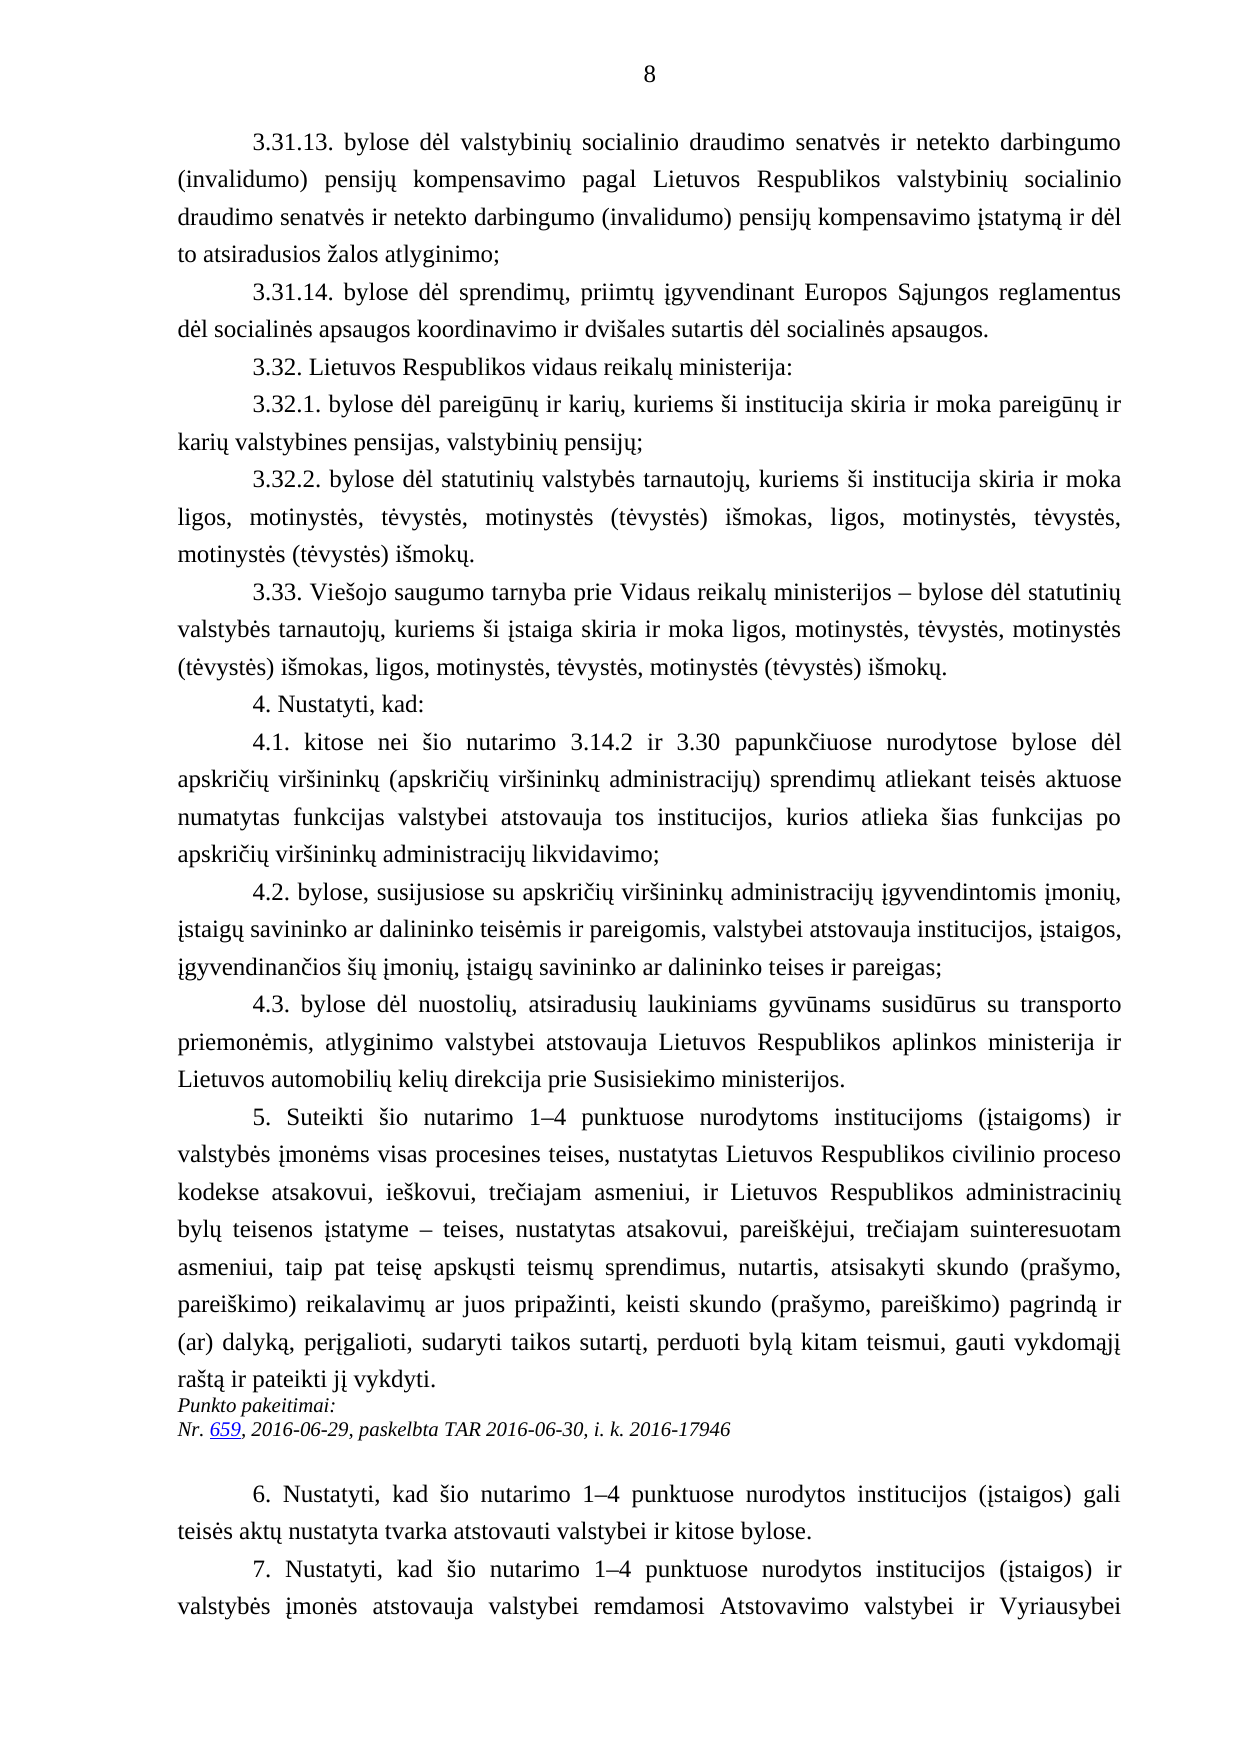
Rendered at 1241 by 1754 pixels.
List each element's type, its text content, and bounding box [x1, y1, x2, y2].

text 3.32.1. bylose dėl pareigūnų ir karių, kuriems ši institucija skiria ir moka pareigūnų ir karių valstybines pensijas, valstybinių pensijų; [177, 381, 1122, 456]
text 4.2. bylose, susijusiose su apskričių viršininkų administracijų įgyvendintomis įmonių, įstaigų savininko ar dalininko teisėmis ir pareigomis, valstybei atstovauja institucijos, įstaigos, įgyvendinančios šių įmonių, įstaigų savininko ar dalininko teises ir pareigas; [177, 868, 1122, 981]
text 3.32.2. bylose dėl statutinių valstybės tarnautojų, kuriems ši institucija skiria ir moka ligos, motinystės, tėvystės, motinystės (tėvystės) išmokas, ligos, motinystės, tėvystės, motinystės (tėvystės) išmokų. [177, 456, 1122, 568]
text Punkto pakeitimai: [177, 1393, 1122, 1417]
text Nr. 659, 2016-06-29, paskelbta TAR 2016-06-30, i. k. 2016-17946 [177, 1417, 1122, 1441]
text 4. Nustatyti, kad: [177, 681, 1122, 718]
text 3.31.14. bylose dėl sprendimų, priimtų įgyvendinant Europos Sąjungos reglamentus dėl socialinės apsaugos koordinavimo ir dvišales sutartis dėl socialinės apsaugos. [177, 268, 1122, 343]
text 4.1. kitose nei šio nutarimo 3.14.2 ir 3.30 papunkčiuose nurodytose bylose dėl apskričių viršininkų (apskričių viršininkų administracijų) sprendimų atliekant teisės aktuose numatytas funkcijas valstybei atstovauja tos institucijos, kurios atlieka šias funkcijas po apskričių viršininkų administracijų likvidavimo; [177, 718, 1122, 868]
text 5. Suteikti šio nutarimo 1–4 punktuose nurodytoms institucijoms (įstaigoms) ir valstybės įmonėms visas procesines teises, nustatytas Lietuvos Respublikos civilinio proceso kodekse atsakovui, ieškovui, trečiajam asmeniui, ir Lietuvos Respublikos administracinių bylų teisenos įstatyme – teises, nustatytas atsakovui, pareiškėjui, trečiajam suinteresuotam asmeniui, taip pat teisę apskųsti teismų sprendimus, nutartis, atsisakyti skundo (prašymo, pareiškimo) reikalavimų ar juos pripažinti, keisti skundo (prašymo, pareiškimo) pagrindą ir (ar) dalyką, perįgalioti, sudaryti taikos sutartį, perduoti bylą kitam teismui, gauti vykdomąjį raštą ir pateikti jį vykdyti. [177, 1093, 1122, 1393]
text 4.3. bylose dėl nuostolių, atsiradusių laukiniams gyvūnams susidūrus su transporto priemonėmis, atlyginimo valstybei atstovauja Lietuvos Respublikos aplinkos ministerija ir Lietuvos automobilių kelių direkcija prie Susisiekimo ministerijos. [177, 981, 1122, 1093]
text 7. Nustatyti, kad šio nutarimo 1–4 punktuose nurodytos institucijos (įstaigos) ir valstybės įmonės atstovauja valstybei remdamosi Atstovavimo valstybei ir Vyriausybei [177, 1545, 1122, 1620]
text 6. Nustatyti, kad šio nutarimo 1–4 punktuose nurodytos institucijos (įstaigos) gali teisės aktų nustatyta tvarka atstovauti valstybei ir kitose bylose. [177, 1470, 1122, 1545]
text 3.31.13. bylose dėl valstybinių socialinio draudimo senatvės ir netekto darbingumo (invalidumo) pensijų kompensavimo pagal Lietuvos Respublikos valstybinių socialinio draudimo senatvės ir netekto darbingumo (invalidumo) pensijų kompensavimo įstatymą ir dėl to atsiradusios žalos atlyginimo; [177, 118, 1122, 268]
text 3.32. Lietuvos Respublikos vidaus reikalų ministerija: [177, 343, 1122, 381]
text 3.33. Viešojo saugumo tarnyba prie Vidaus reikalų ministerijos – bylose dėl statutinių valstybės tarnautojų, kuriems ši įstaiga skiria ir moka ligos, motinystės, tėvystės, motinystės (tėvystės) išmokas, ligos, motinystės, tėvystės, motinystės (tėvystės) išmokų. [177, 568, 1122, 681]
